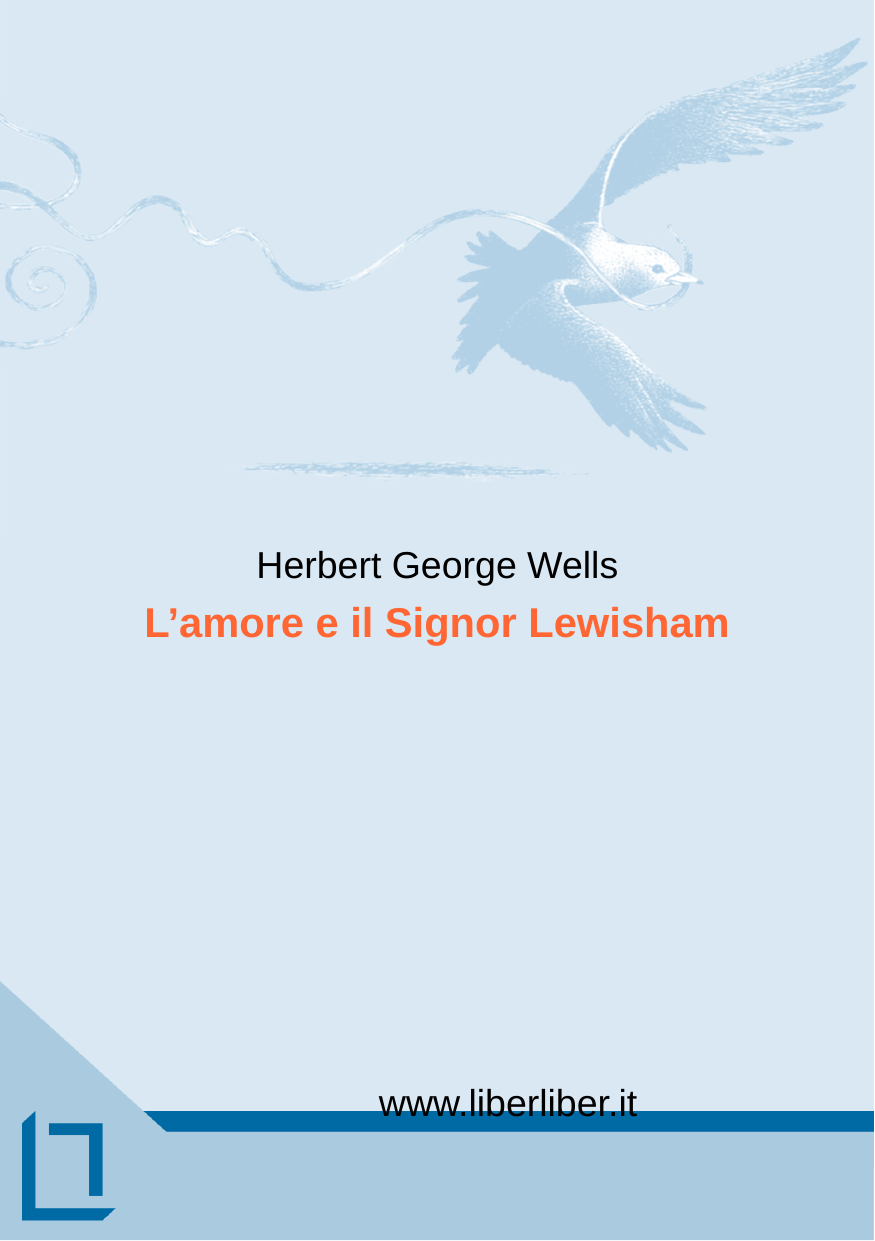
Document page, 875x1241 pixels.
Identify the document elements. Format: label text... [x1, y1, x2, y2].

text www.liberliber.it [331, 1081, 685, 1124]
text Herbert George Wells [94, 543, 779, 586]
text L’amore e il Signor Lewisham [94, 598, 779, 646]
picture [0, 0, 874, 1241]
